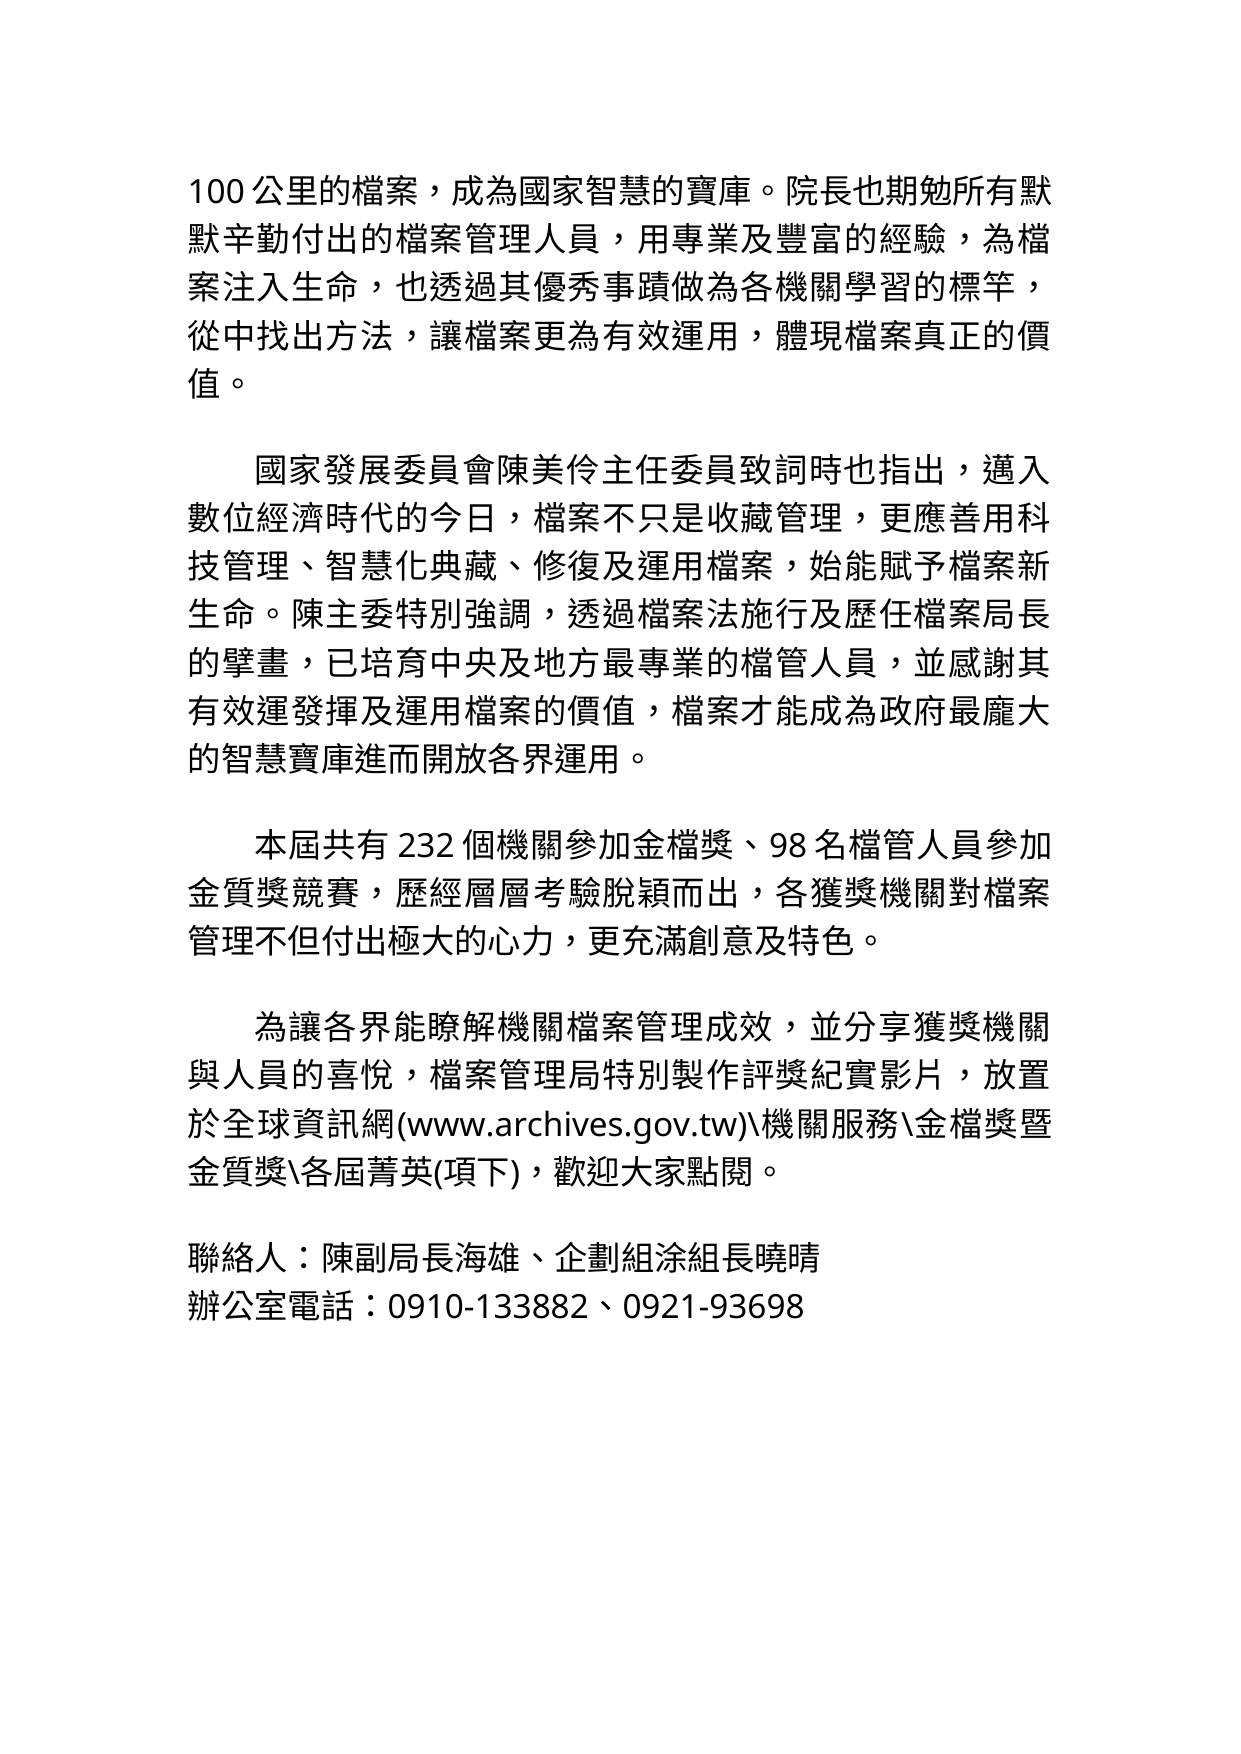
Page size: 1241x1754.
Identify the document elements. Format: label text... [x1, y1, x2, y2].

text 辦公室電話：0910-133882、0921-93698 [187, 1280, 1053, 1328]
text 國家發展委員會陳美伶主任委員致詞時也指出，邁入數位經濟時代的今日，檔案不只是收藏管理，更應善用科技管理、智慧化典藏、修復及運用檔案，始能賦予檔案新生命。陳主委特別強調，透過檔案法施行及歷任檔案局長的擘畫，已培育中央及地方最專業的檔管人員，並感謝其有效運發揮及運用檔案的價值，檔案才能成為政府最龐大的智慧寶庫進而開放各界運用。 [187, 443, 1053, 781]
text 為讓各界能瞭解機關檔案管理成效，並分享獲獎機關與人員的喜悅，檔案管理局特別製作評獎紀實影片，放置於全球資訊網(www.archives.gov.tw)\機關服務\金檔獎暨金質獎\各屆菁英(項下)，歡迎大家點閱。 [187, 1001, 1053, 1194]
text 100公里的檔案，成為國家智慧的寶庫。院長也期勉所有默默辛勤付出的檔案管理人員，用專業及豐富的經驗，為檔案注入生命，也透過其優秀事蹟做為各機關學習的標竿，從中找出方法，讓檔案更為有效運用，體現檔案真正的價值。 [187, 164, 1053, 406]
text 聯絡人：陳副局長海雄、企劃組涂組長曉晴 [187, 1232, 1053, 1280]
text 本屆共有232個機關參加金檔獎、98名檔管人員參加金質獎競賽，歷經層層考驗脫穎而出，各獲獎機關對檔案管理不但付出極大的心力，更充滿創意及特色。 [187, 818, 1053, 963]
